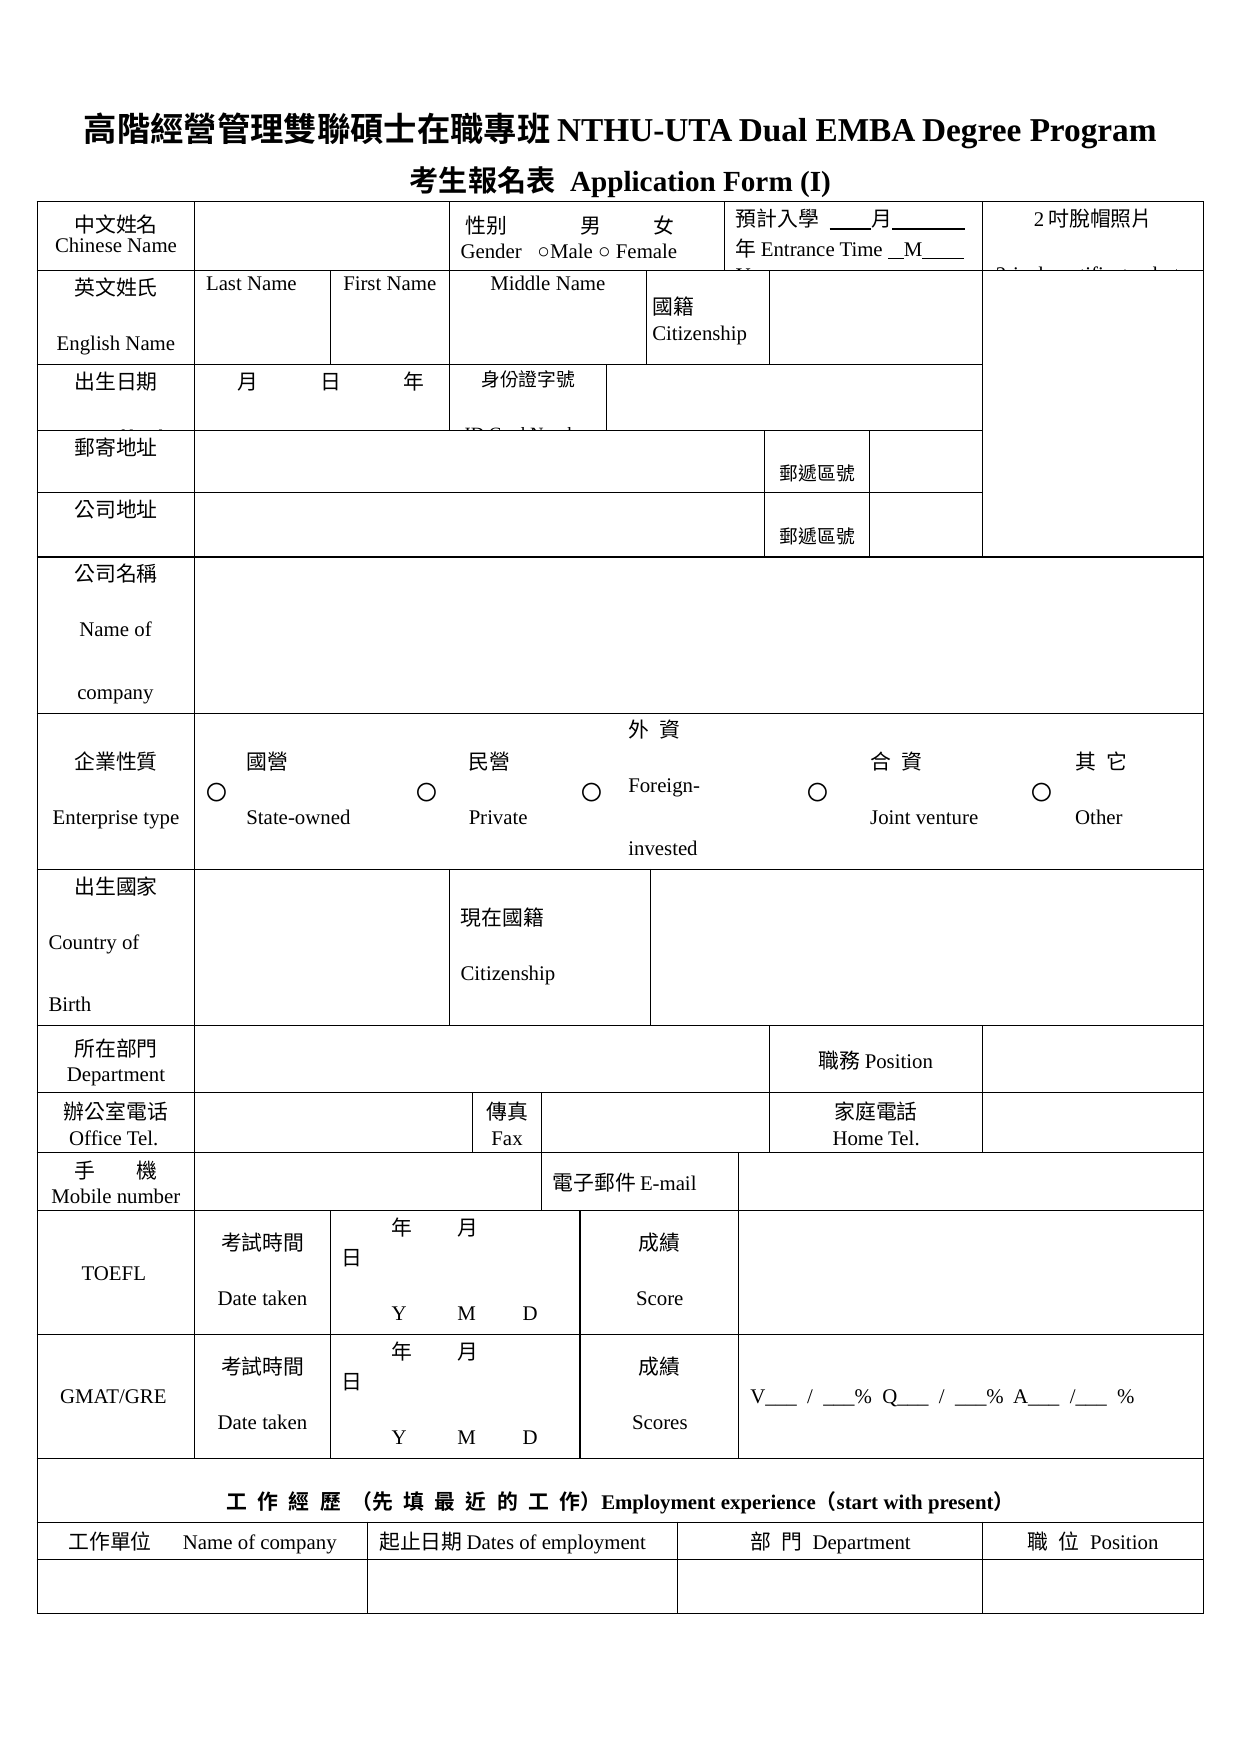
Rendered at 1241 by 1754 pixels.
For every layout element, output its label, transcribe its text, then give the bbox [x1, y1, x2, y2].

table_cell 所在部門 Department [38, 1026, 194, 1092]
table_cell Last Name 姓 [195, 271, 330, 292]
table_cell 公司名稱 Name of company [38, 558, 194, 713]
table_cell 國籍 Citizenship [647, 271, 769, 364]
table_cell [38, 1560, 367, 1613]
table_cell [983, 1093, 1203, 1152]
text 高階經營管理雙聯碩士在職專班NTHU-UTA Dual EMBA Degree Program [75, 101, 1165, 151]
table_cell 手 機 Mobile number [38, 1153, 194, 1210]
table_cell 工 作 經 歷 （先 填 最 近 的 工 作）Employment experience（start with present） [38, 1459, 1203, 1522]
table_cell 月 日 年 M D Y [195, 365, 449, 430]
table_cell [450, 292, 646, 364]
table_header 2吋脫帽照片 2-inch certificate photo [983, 202, 1203, 270]
table_cell 企業性質 Enterprise type [38, 714, 194, 869]
table_cell 部 門 Department [678, 1523, 982, 1559]
table_cell [195, 292, 330, 364]
table_cell 公司地址 Office address [38, 493, 194, 556]
table_cell 〇 [396, 714, 457, 869]
table_cell [651, 870, 1203, 1025]
table_cell 年 月 日 Y M D [331, 1211, 579, 1334]
table_header [195, 202, 449, 270]
table_cell 起止日期Dates of employment [368, 1523, 677, 1559]
table_cell [195, 1093, 472, 1152]
table_cell [195, 493, 764, 556]
table_cell 家庭電話 Home Tel. [770, 1093, 982, 1152]
table_cell 工作單位 Name of company [38, 1523, 367, 1559]
table_cell 郵遞區號 Post code [765, 431, 869, 492]
table_cell [770, 271, 982, 364]
table_cell 其 它 Other [1064, 714, 1203, 869]
table_cell [368, 1560, 677, 1613]
table_cell [542, 1093, 769, 1152]
table_cell [983, 271, 1203, 556]
table_cell [870, 431, 982, 492]
table_header 中文姓名 Chinese Name [38, 202, 194, 270]
table_cell 〇 [567, 714, 617, 869]
table_cell 英文姓氏 English Name [38, 271, 194, 364]
table_cell 國營 State-owned [235, 714, 396, 869]
table_cell [195, 431, 764, 492]
table_cell [983, 1560, 1203, 1613]
table_cell 辦公室電话 Office Tel. [38, 1093, 194, 1152]
table_header 性别 男 女 Gender ○Male ○ Female [450, 202, 724, 270]
table_cell 民營 Private [457, 714, 567, 869]
table_cell First Name 名 [331, 271, 449, 292]
table_cell [739, 1153, 1203, 1210]
table_cell 〇 [777, 714, 859, 869]
table_cell 出生國家 Country of Birth [38, 870, 194, 1025]
table_cell 郵遞區號 Post code [765, 493, 869, 556]
table_cell 考試時間 Date taken [195, 1335, 330, 1458]
table_cell 〇 [195, 714, 235, 869]
table_cell TOEFL [38, 1211, 194, 1334]
table_cell [870, 493, 982, 556]
table_cell [607, 365, 982, 430]
table_cell [678, 1560, 982, 1613]
table_cell GMAT/GRE [38, 1335, 194, 1458]
table_cell [331, 292, 449, 364]
table_header 預計入學 月 年Entrance Time M Y [725, 202, 982, 270]
table_cell 出生日期 Date of birth [38, 365, 194, 430]
table_cell 年 月 日 Y M D [331, 1335, 579, 1458]
table_cell 考試時間 Date taken [195, 1211, 330, 1334]
table_cell [195, 870, 449, 1025]
table_cell 職務Position [770, 1026, 982, 1092]
table_cell V___ / ___% Q___ / ___% A___ /___ % [739, 1335, 1203, 1458]
table_cell [195, 1153, 541, 1210]
table_cell [739, 1211, 1203, 1334]
table_cell 現在國籍 Citizenship [450, 870, 650, 1025]
table_cell 身份證字號 ID Card Number [450, 365, 606, 430]
table_cell 傳真 Fax [473, 1093, 541, 1152]
table_cell 電子郵件E-mail [542, 1153, 738, 1210]
table_cell 郵寄地址 Mailing address [38, 431, 194, 492]
table_cell [983, 1026, 1203, 1092]
table_cell 〇 [1020, 714, 1064, 869]
table_cell 成績 Scores [581, 1335, 738, 1458]
table_cell [195, 1026, 769, 1092]
table_cell 外 資 Foreign-invested [617, 714, 777, 869]
table_cell Middle Name [450, 271, 646, 292]
table_cell 成績 Score [581, 1211, 738, 1334]
text 考生報名表 Application Form (I) [75, 151, 1165, 201]
table_cell 職 位 Position [983, 1523, 1203, 1559]
table_cell 合 資 Joint venture [859, 714, 1020, 869]
table_cell [195, 558, 1203, 713]
